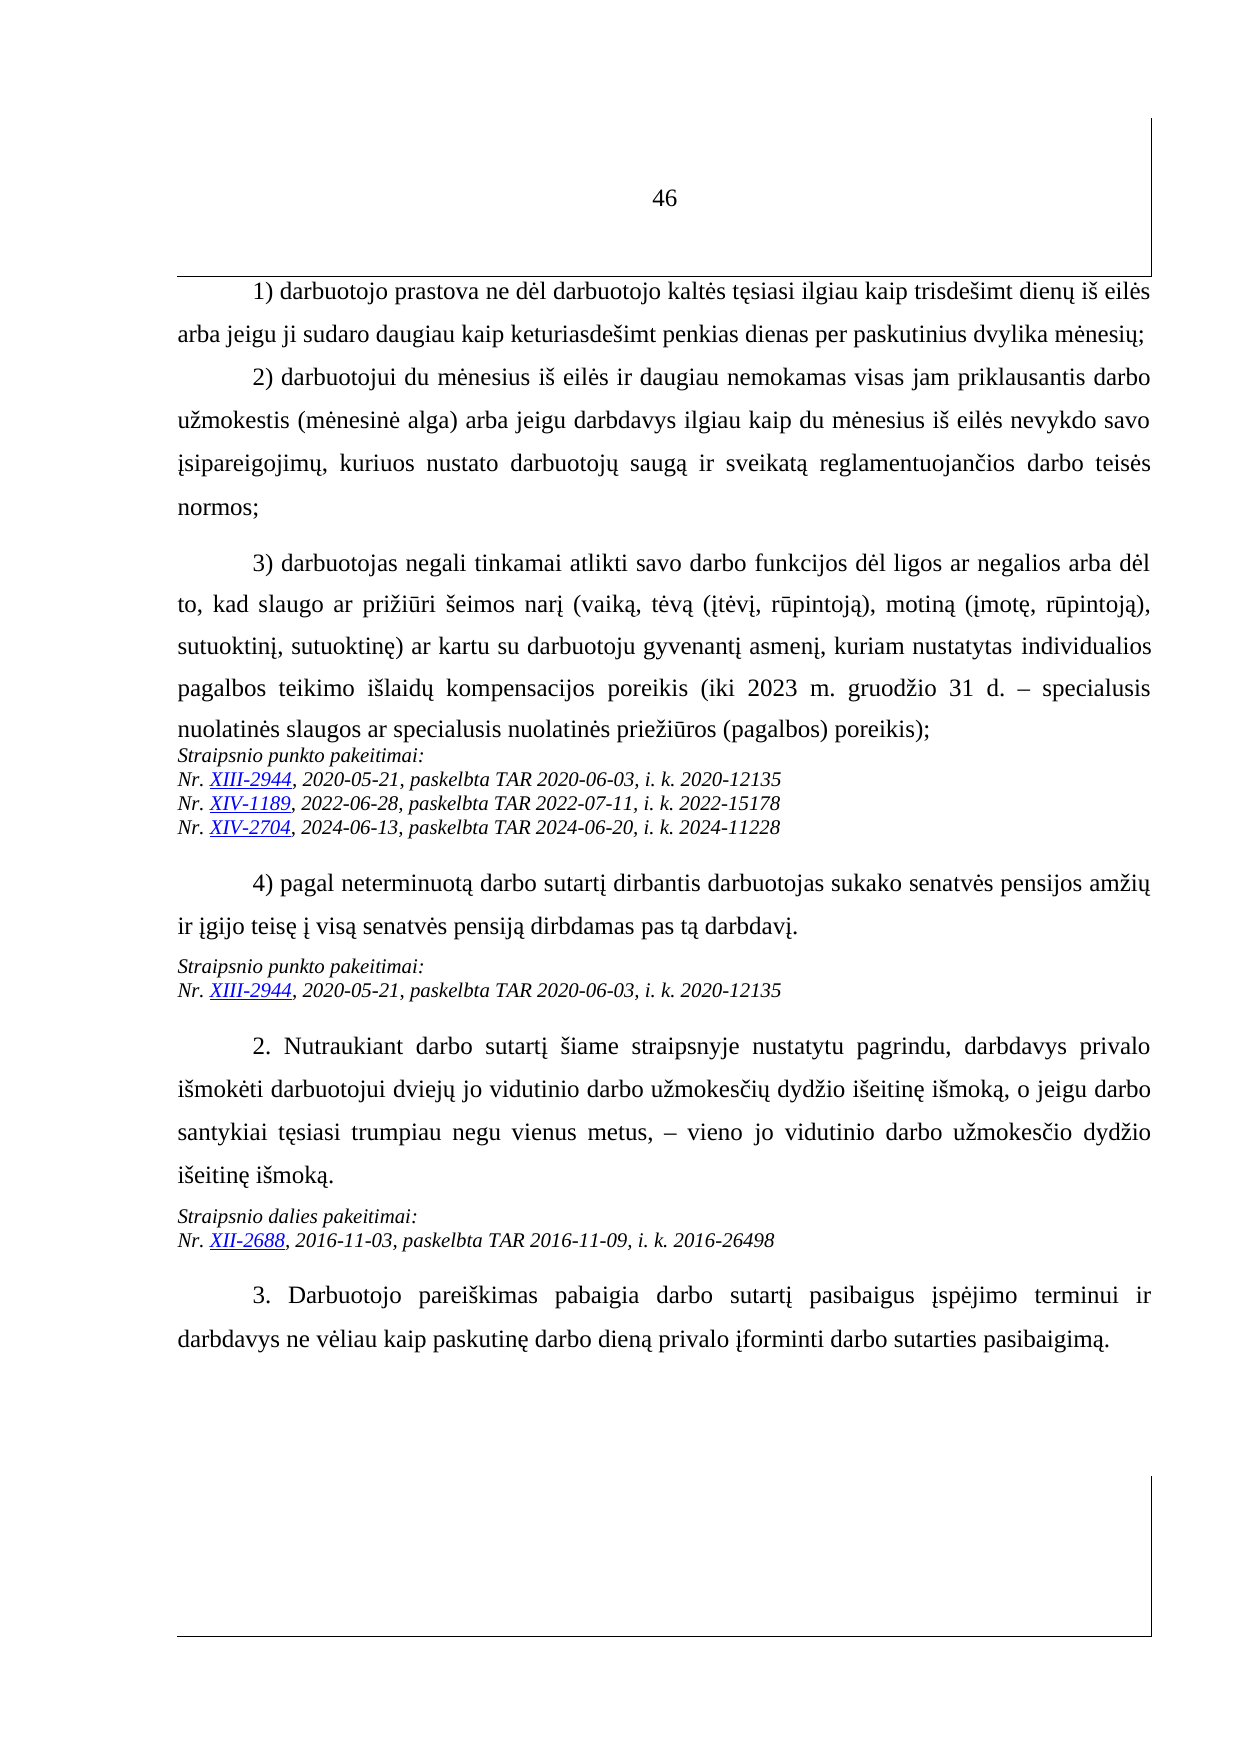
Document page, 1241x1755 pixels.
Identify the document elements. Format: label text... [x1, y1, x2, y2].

text Nr. XIV-2704, 2024-06-13, paskelbta TAR 2024-06-20, i. k. 2024-11228 [177, 815, 1152, 839]
text Straipsnio dalies pakeitimai: [177, 1204, 1152, 1228]
text 2. Nutraukiant darbo sutartį šiame straipsnyje nustatytu pagrindu, darbdavys privalo išmokėti darbuotojui dviejų jo vidutinio darbo užmokesčių dydžio išeitinę išmoką, o jeigu darbo santykiai tęsiasi trumpiau negu vienus metus, – vieno jo vidutinio darbo užmokesčio dydžio išeitinę išmoką. [177, 1031, 1152, 1189]
text 3) darbuotojas negali tinkamai atlikti savo darbo funkcijos dėl ligos ar negalios arba dėl to, kad slaugo ar prižiūri šeimos narį (vaiką, tėvą (įtėvį, rūpintoją), motiną (įmotę, rūpintoją), sutuoktinį, sutuoktinę) ar kartu su darbuotoju gyvenantį asmenį, kuriam nustatytas individualios pagalbos teikimo išlaidų kompensacijos poreikis (iki 2023 m. gruodžio 31 d. – specialusis nuolatinės slaugos ar specialusis nuolatinės priežiūros (pagalbos) poreikis); [177, 535, 1152, 743]
text 4) pagal neterminuotą darbo sutartį dirbantis darbuotojas sukako senatvės pensijos amžių ir įgijo teisę į visą senatvės pensiją dirbdamas pas tą darbdavį. [177, 868, 1152, 940]
text Nr. XII-2688, 2016-11-03, paskelbta TAR 2016-11-09, i. k. 2016-26498 [177, 1228, 1152, 1252]
text Nr. XIII-2944, 2020-05-21, paskelbta TAR 2020-06-03, i. k. 2020-12135 [177, 767, 1152, 791]
text Straipsnio punkto pakeitimai: [177, 743, 1152, 767]
text Straipsnio punkto pakeitimai: [177, 954, 1152, 978]
text 3. Darbuotojo pareiškimas pabaigia darbo sutartį pasibaigus įspėjimo terminui ir darbdavys ne vėliau kaip paskutinę darbo dieną privalo įforminti darbo sutarties pasibaigimą. [177, 1281, 1152, 1352]
text 1) darbuotojo prastova ne dėl darbuotojo kaltės tęsiasi ilgiau kaip trisdešimt dienų iš eilės arba jeigu ji sudaro daugiau kaip keturiasdešimt penkias dienas per paskutinius dvylika mėnesių; [177, 276, 1152, 348]
text Nr. XIV-1189, 2022-06-28, paskelbta TAR 2022-07-11, i. k. 2022-15178 [177, 791, 1152, 815]
text 2) darbuotojui du mėnesius iš eilės ir daugiau nemokamas visas jam priklausantis darbo užmokestis (mėnesinė alga) arba jeigu darbdavys ilgiau kaip du mėnesius iš eilės nevykdo savo įsipareigojimų, kuriuos nustato darbuotojų saugą ir sveikatą reglamentuojančios darbo teisės normos; [177, 362, 1152, 520]
text Nr. XIII-2944, 2020-05-21, paskelbta TAR 2020-06-03, i. k. 2020-12135 [177, 978, 1152, 1002]
